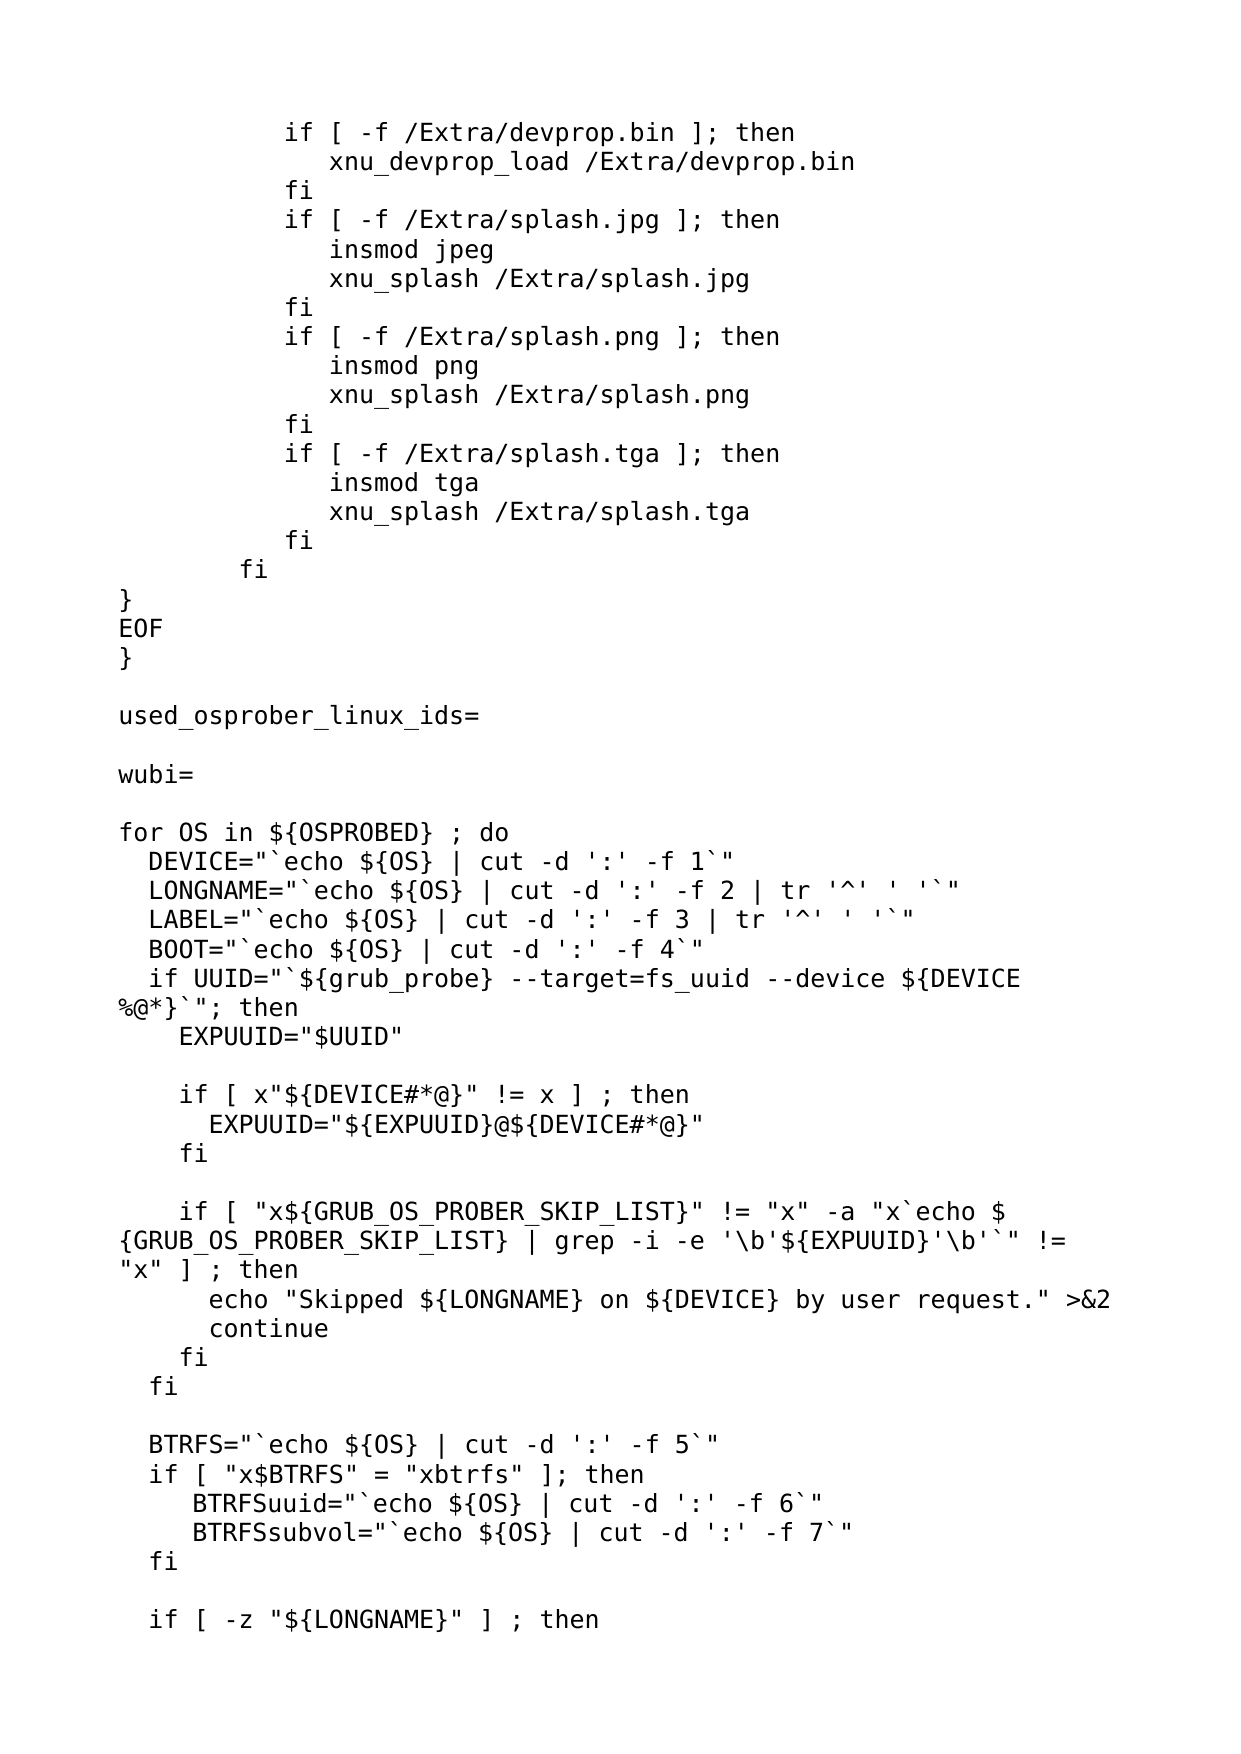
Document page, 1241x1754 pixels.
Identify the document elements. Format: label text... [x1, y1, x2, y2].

text if [ -f /Extra/devprop.bin ]; then xnu_devprop_load /Extra/devprop.bin fi if [ -f /Extra/splash.jpg ]; then insmod jpeg xnu_splash /Extra/splash.jpg fi if [ -f /Extra/splash.png ]; then insmod png xnu_splash /Extra/splash.png fi if [ -f /Extra/splash.tga ]; then insmod tga xnu_splash /Extra/splash.tga fi fi } EOF } used_osprober_linux_ids= wubi= for OS in ${OSPROBED} ; do DEVICE="`echo ${OS} | cut -d ':' -f 1`" LONGNAME="`echo ${OS} | cut -d ':' -f 2 | tr '^' ' '`" LABEL="`echo ${OS} | cut -d ':' -f 3 | tr '^' ' '`" BOOT="`echo ${OS} | cut -d ':' -f 4`" if UUID="`${grub_probe} --target=fs_uuid --device ${DEVICE%@*}`"; then EXPUUID="$UUID" if [ x"${DEVICE#*@}" != x ] ; then EXPUUID="${EXPUUID}@${DEVICE#*@}" fi if [ "x${GRUB_OS_PROBER_SKIP_LIST}" != "x" -a "x`echo ${GRUB_OS_PROBER_SKIP_LIST} | grep -i -e '\b'${EXPUUID}'\b'`" != "x" ] ; then echo "Skipped ${LONGNAME} on ${DEVICE} by user request." >&2 continue fi fi BTRFS="`echo ${OS} | cut -d ':' -f 5`" if [ "x$BTRFS" = "xbtrfs" ]; then BTRFSuuid="`echo ${OS} | cut -d ':' -f 6`" BTRFSsubvol="`echo ${OS} | cut -d ':' -f 7`" fi if [ -z "${LONGNAME}" ] ; then [118, 118, 1122, 1635]
